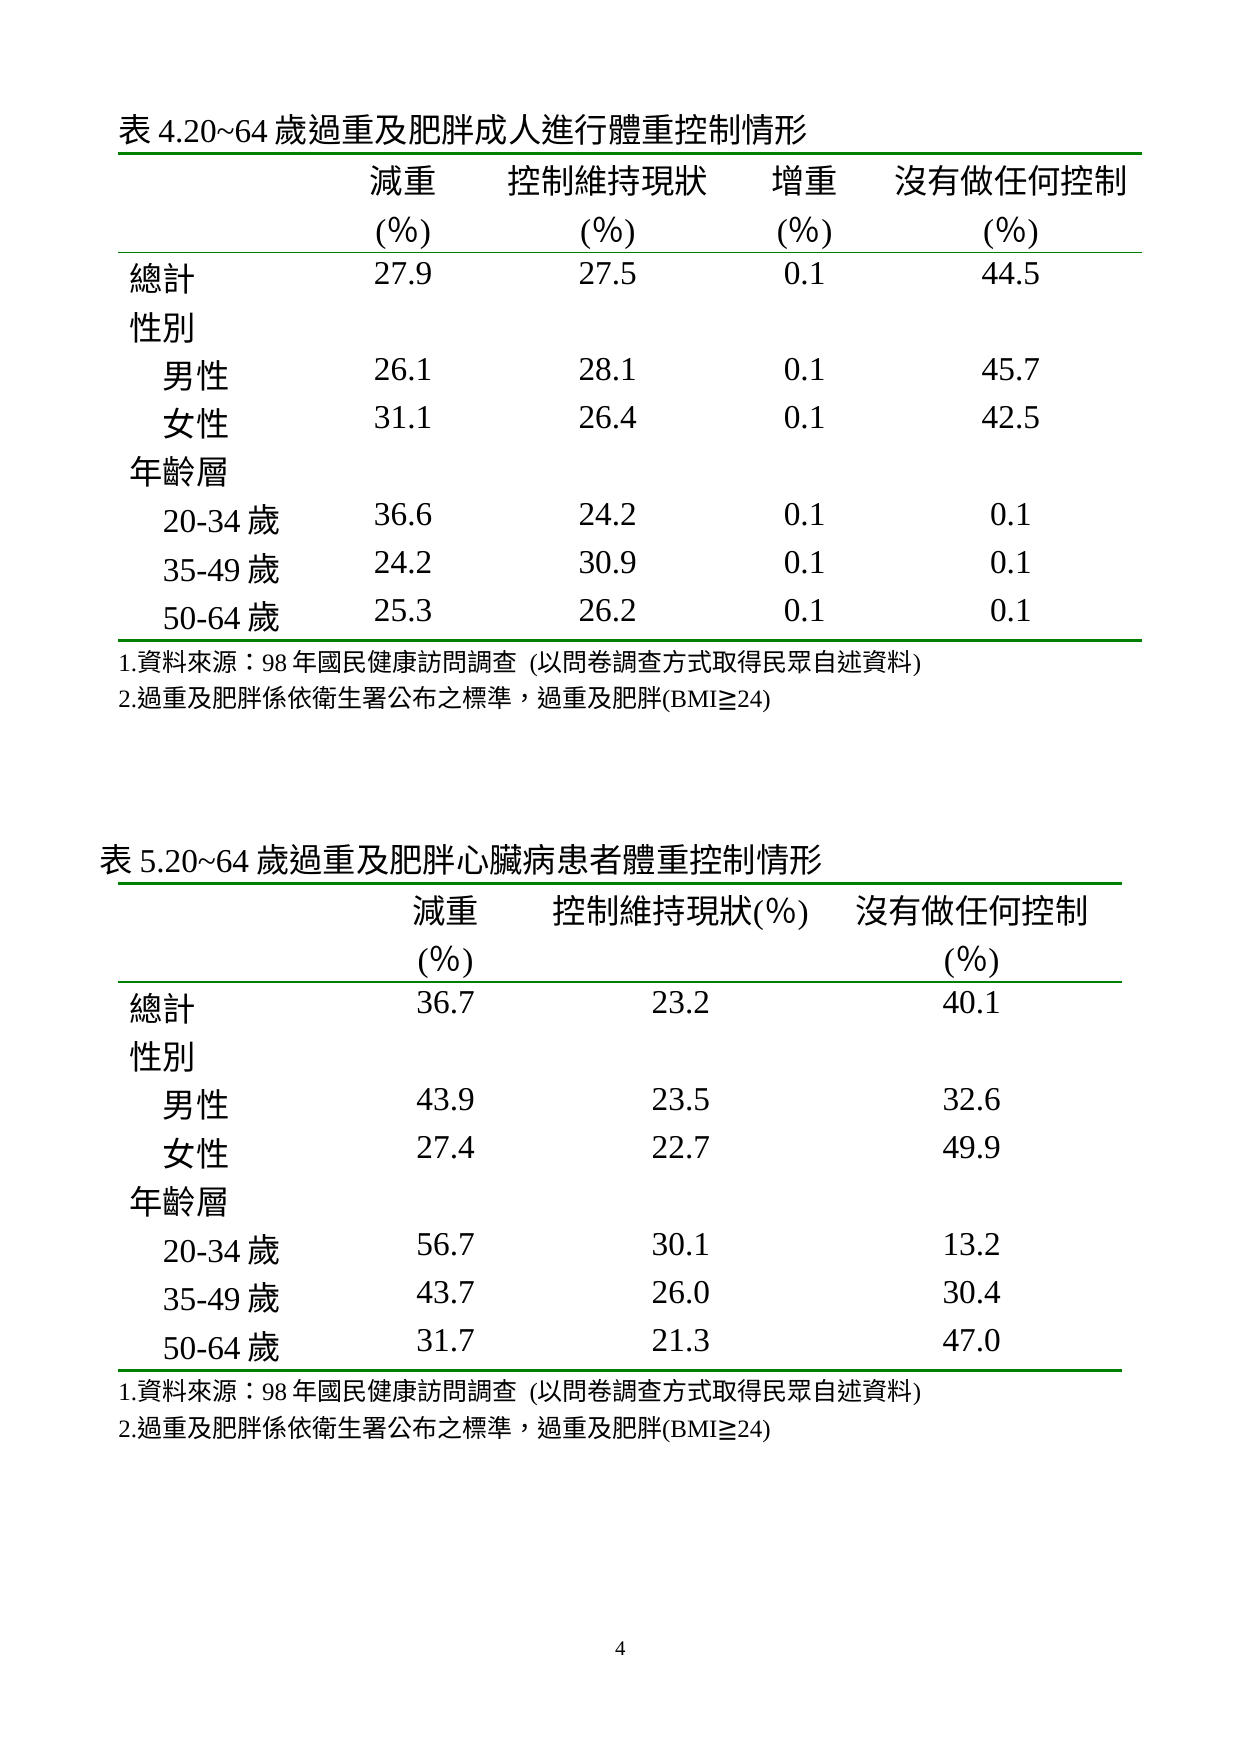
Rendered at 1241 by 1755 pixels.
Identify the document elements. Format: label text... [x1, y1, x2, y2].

text 表5.20~64歲過重及肥胖心臟病患者體重控制情形 [99, 829, 1122, 882]
table_header 控制維持現狀(％) [486, 155, 729, 252]
table_cell 女性 [118, 1128, 350, 1176]
table_cell 26.4 [486, 398, 729, 446]
table_cell 20-34歲 [118, 494, 320, 542]
table_cell 56.7 [350, 1224, 540, 1272]
table_cell [729, 446, 879, 494]
table_cell 20-34歲 [118, 1224, 350, 1272]
table_cell [486, 301, 729, 349]
table_cell 30.4 [821, 1272, 1122, 1320]
table_cell 26.2 [486, 591, 729, 639]
table_cell 44.5 [879, 253, 1142, 301]
table_cell 0.1 [729, 253, 879, 301]
text 1.資料來源：98年國民健康訪問調查 (以問卷調查方式取得民眾自述資料) [118, 1372, 1122, 1408]
table_cell [821, 1176, 1122, 1224]
table_cell 24.2 [486, 494, 729, 542]
table_cell 0.1 [879, 543, 1142, 591]
table_cell 30.9 [486, 543, 729, 591]
table_cell 25.3 [320, 591, 486, 639]
table_cell 50-64歲 [118, 591, 320, 639]
table_header 沒有做任何控制(％) [821, 885, 1122, 981]
table_header [118, 885, 350, 981]
table_cell [879, 446, 1142, 494]
table_cell 22.7 [540, 1128, 821, 1176]
table_cell 45.7 [879, 350, 1142, 398]
table_cell 性別 [118, 301, 320, 349]
table_cell 27.9 [320, 253, 486, 301]
table_cell 49.9 [821, 1128, 1122, 1176]
table_cell 27.4 [350, 1128, 540, 1176]
text 表4.20~64歲過重及肥胖成人進行體重控制情形 [118, 104, 1122, 152]
table_cell [540, 1031, 821, 1079]
table_cell 0.1 [729, 350, 879, 398]
text 2.過重及肥胖係依衛生署公布之標準，過重及肥胖(BMI≧24) [118, 678, 1122, 714]
table_cell [821, 1031, 1122, 1079]
table_cell 36.6 [320, 494, 486, 542]
table_cell 0.1 [729, 494, 879, 542]
table_cell [540, 1176, 821, 1224]
table_cell 31.1 [320, 398, 486, 446]
table_cell [320, 446, 486, 494]
table_cell 43.7 [350, 1272, 540, 1320]
table_header 沒有做任何控制(％) [879, 155, 1142, 252]
table_cell 23.5 [540, 1079, 821, 1127]
table_cell 31.7 [350, 1320, 540, 1369]
table_cell 35-49歲 [118, 1272, 350, 1320]
table_cell 男性 [118, 1079, 350, 1127]
table_header 控制維持現狀(％) [540, 885, 821, 981]
table_cell 50-64歲 [118, 1320, 350, 1369]
table_cell 總計 [118, 983, 350, 1031]
table_header 增重 (％) [729, 155, 879, 252]
text 2.過重及肥胖係依衛生署公布之標準，過重及肥胖(BMI≧24) [118, 1408, 1122, 1444]
table_cell 24.2 [320, 543, 486, 591]
table_cell 性別 [118, 1031, 350, 1079]
table_cell [879, 301, 1142, 349]
table_cell 總計 [118, 253, 320, 301]
table_cell 男性 [118, 350, 320, 398]
table_cell 35-49歲 [118, 543, 320, 591]
table_cell 年齡層 [118, 1176, 350, 1224]
table_cell 42.5 [879, 398, 1142, 446]
table_cell [320, 301, 486, 349]
table_cell 27.5 [486, 253, 729, 301]
table_cell 23.2 [540, 983, 821, 1031]
table_cell [350, 1176, 540, 1224]
table_cell 21.3 [540, 1320, 821, 1369]
table_cell 40.1 [821, 983, 1122, 1031]
table_cell 13.2 [821, 1224, 1122, 1272]
table_cell 26.1 [320, 350, 486, 398]
table_cell 0.1 [729, 591, 879, 639]
table_cell 28.1 [486, 350, 729, 398]
text 1.資料來源：98年國民健康訪問調查 (以問卷調查方式取得民眾自述資料) [118, 642, 1122, 678]
table_cell 0.1 [729, 398, 879, 446]
table_cell [486, 446, 729, 494]
table_cell 26.0 [540, 1272, 821, 1320]
table_header 減重 (％) [320, 155, 486, 252]
table_cell [729, 301, 879, 349]
table_cell 女性 [118, 398, 320, 446]
table_cell 30.1 [540, 1224, 821, 1272]
table_cell 年齡層 [118, 446, 320, 494]
table_cell 0.1 [879, 494, 1142, 542]
table_cell 36.7 [350, 983, 540, 1031]
table_cell 32.6 [821, 1079, 1122, 1127]
table_cell [350, 1031, 540, 1079]
table_cell 0.1 [879, 591, 1142, 639]
table_cell 0.1 [729, 543, 879, 591]
table_cell 47.0 [821, 1320, 1122, 1369]
table_cell 43.9 [350, 1079, 540, 1127]
table_header [118, 155, 320, 252]
table_header 減重 (％) [350, 885, 540, 981]
